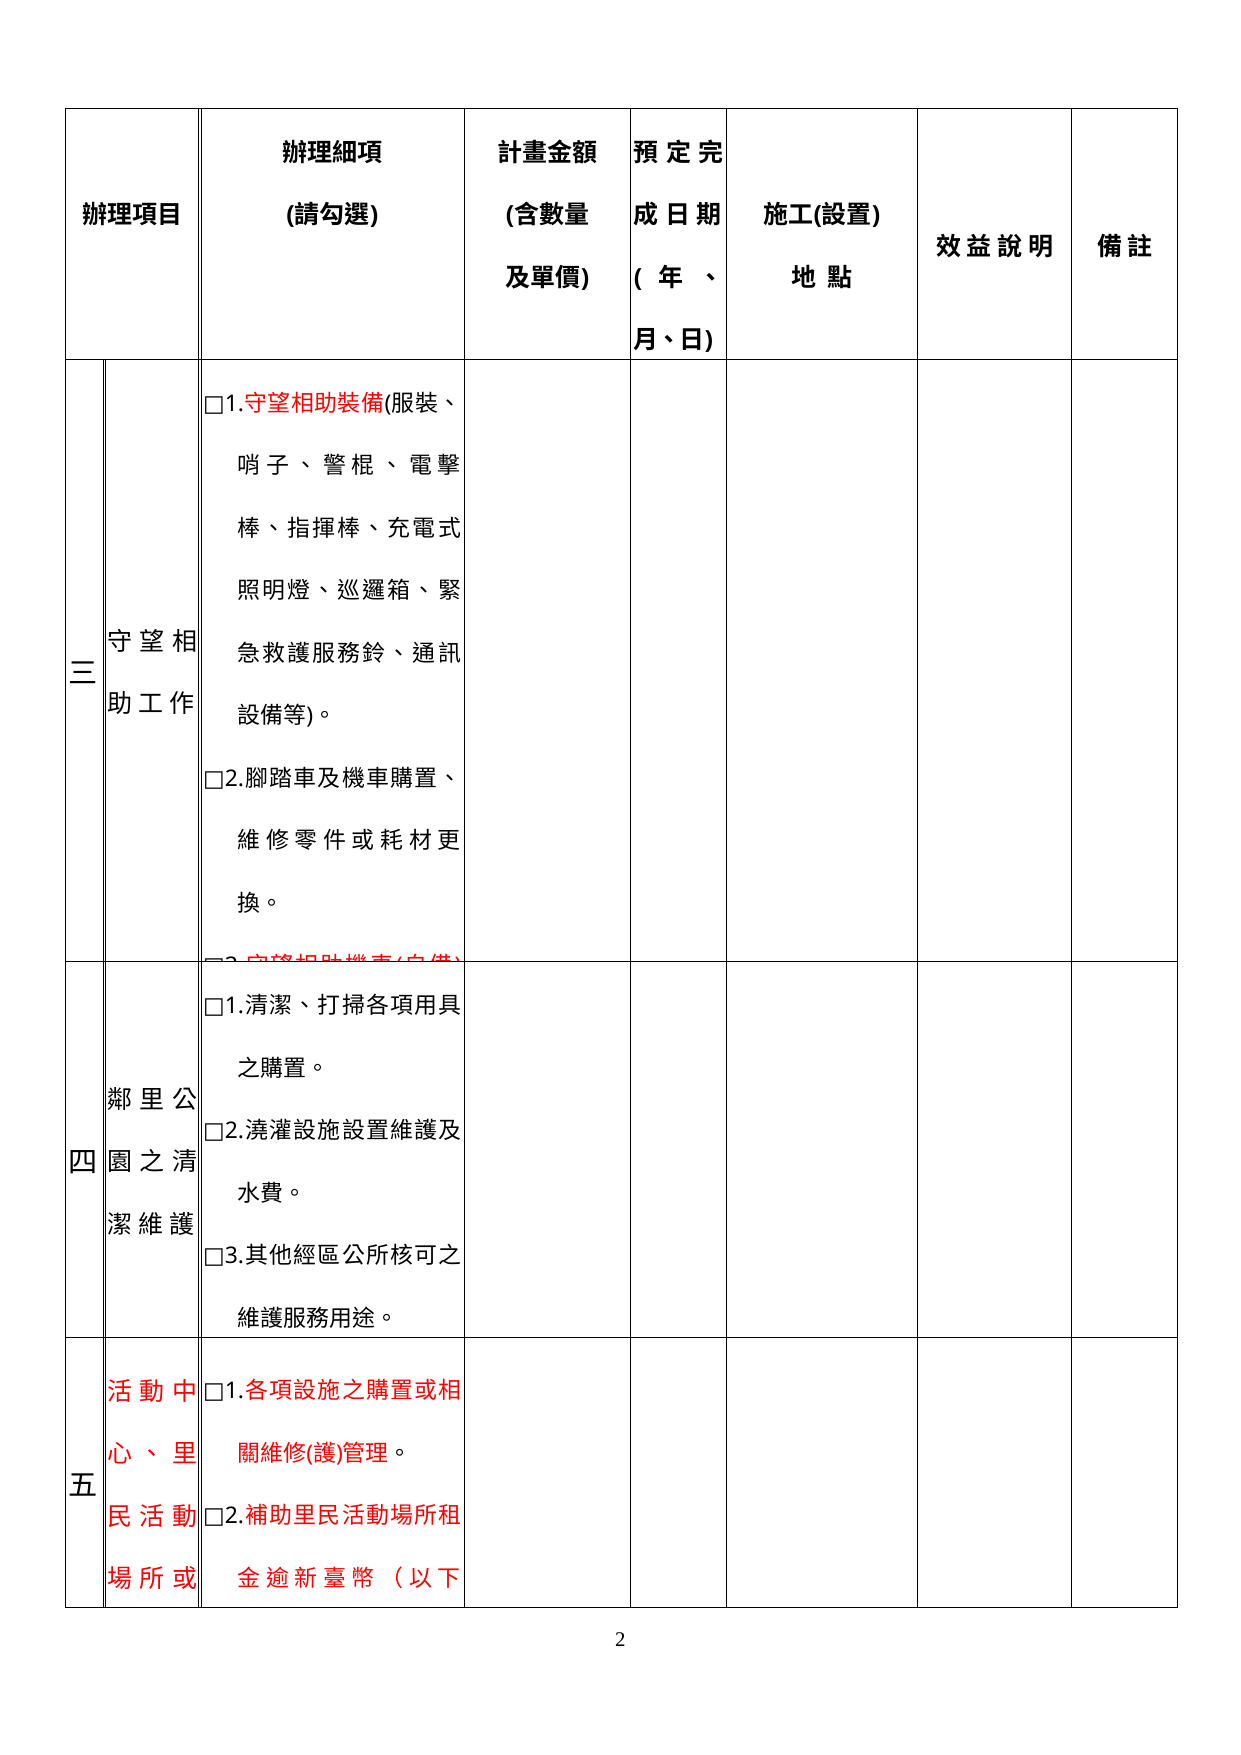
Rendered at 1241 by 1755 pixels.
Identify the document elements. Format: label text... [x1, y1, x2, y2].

table_cell 鄰里公園之清潔維護 [106, 962, 198, 1337]
table_cell [1072, 360, 1177, 961]
table_cell [727, 962, 917, 1337]
table_header 效 益 說 明 [918, 109, 1071, 359]
table_cell [631, 360, 726, 961]
table_cell 五 [66, 1338, 103, 1607]
table_cell 守望相助工作 [106, 360, 198, 961]
table_cell [631, 1338, 726, 1607]
table_header 辦理細項 (請勾選) [202, 109, 464, 359]
table_cell [465, 360, 630, 961]
table_cell [465, 1338, 630, 1607]
table_header 辦理項目 [66, 109, 198, 359]
table_cell [918, 962, 1071, 1337]
table_cell [727, 1338, 917, 1607]
table_cell [631, 962, 726, 1337]
table_header 施工(設置) 地 點 [727, 109, 917, 359]
table_header 預定完成日期(年、月、日) [631, 109, 726, 359]
table_cell □1.清潔、打掃各項用具 之購置。 □2.澆灌設施設置維護及水費。 □3.其他經區公所核可之維護服務用途。 [202, 962, 464, 1337]
table_cell [465, 962, 630, 1337]
table_cell □1.守望相助裝備(服裝、哨子、警棍、電擊棒、指揮棒、充電式照明燈、巡邏箱、緊急救護服務鈴、通訊設備等)。 □2.腳踏車及機車購置、維修零件或耗材更換。 □3.守望相助機車(自備)油料補貼。 □4.感應器裝設、維修零件或耗材更換等。 □5.守望相助工作相關參訪及研習活動。 □6.守望相助點心費。 □7.其他有關裝備、設施〈滅火器、消耗品等〉之購置、維修。 [202, 360, 464, 961]
table_cell [918, 1338, 1071, 1607]
table_cell 四 [66, 962, 103, 1337]
table_header 備 註 [1072, 109, 1177, 359]
table_cell [918, 360, 1071, 961]
table_cell [727, 360, 917, 961]
table_cell [1072, 962, 1177, 1337]
table_cell [1072, 1338, 1177, 1607]
table_cell □1.各項設施之購置或相關維修(護)管理。 □2.補助里民活動場所租金逾新臺幣（以下 [202, 1338, 464, 1607]
table_cell 三 [66, 360, 103, 961]
table_cell 活動中心、里民活動場所或 [106, 1338, 198, 1607]
table_header 計畫金額 (含數量 及單價) [465, 109, 630, 359]
